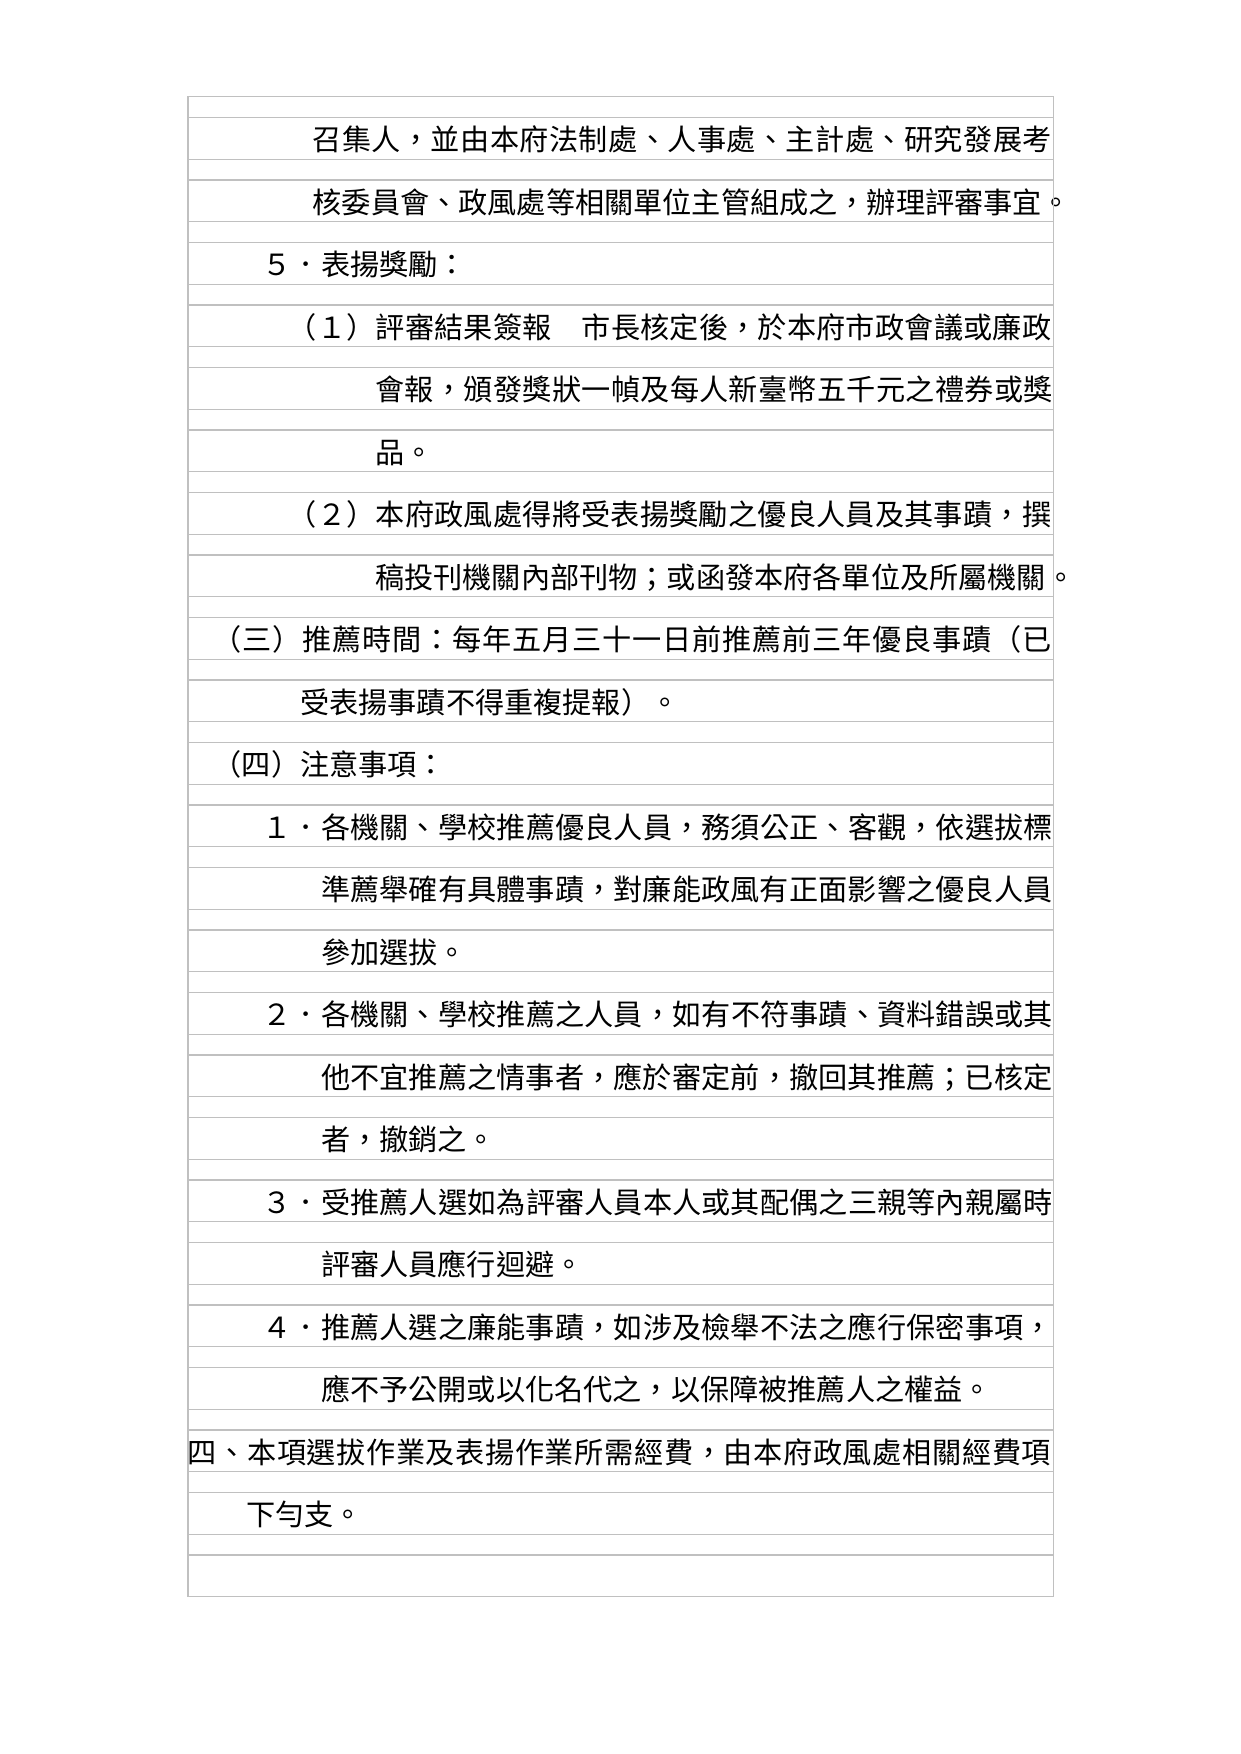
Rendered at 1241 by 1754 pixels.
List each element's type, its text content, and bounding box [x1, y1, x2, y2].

text 會報，頒發獎狀一幀及每人新臺幣五千元之禮券或獎 [287, 368, 1053, 409]
text [262, 1347, 1053, 1367]
text 四、本項選拔作業及表揚作業所需經費，由本府政風處相關經費項 [189, 1431, 1053, 1471]
text 受表揚事蹟不得重複提報）。 [212, 681, 1053, 721]
text 他不宜推薦之情事者，應於審定前，撤回其推薦；已核定 [262, 1056, 1053, 1096]
text 品。 [287, 431, 1053, 471]
text ３．受推薦人選如為評審人員本人或其配偶之三親等內親屬時，評審人員應行迴避。 [262, 1243, 1053, 1284]
text ４．推薦人選之廉能事蹟，如涉及檢舉不法之應行保密事項， [262, 1306, 1053, 1346]
text （２）本府政風處得將受表揚獎勵之優良人員及其事蹟，撰稿投刊機關內部刊物；或函發本府各單位及所屬機關。 [287, 556, 1053, 596]
text [262, 910, 1053, 929]
text （三）推薦時間：每年五月三十一日前推薦前三年優良事蹟（已 [212, 618, 1053, 659]
text [212, 597, 1053, 617]
text [287, 285, 1053, 304]
text ３．受推薦人選如為評審人員本人或其配偶之三親等內親屬時，評審人員應行迴避。 [262, 1222, 1053, 1242]
text [212, 722, 1053, 742]
text 者，撤銷之。 [262, 1118, 1053, 1159]
text [262, 972, 1053, 992]
text [212, 660, 1053, 679]
text 本府評審小組由市長指派副市長、秘書長或副秘書長擔任召集人，並由本府法制處、人事處、主計處、研究發展考核委員會、政風處等相關單位主管組成之，辦理評審事宜。 [312, 118, 1053, 159]
text [262, 1097, 1053, 1117]
text [262, 785, 1053, 804]
text [262, 1035, 1053, 1054]
text （２）本府政風處得將受表揚獎勵之優良人員及其事蹟，撰稿投刊機關內部刊物；或函發本府各單位及所屬機關。 [287, 535, 1053, 554]
text ３．受推薦人選如為評審人員本人或其配偶之三親等內親屬時，評審人員應行迴避。 [262, 1160, 1053, 1179]
text （２）本府政風處得將受表揚獎勵之優良人員及其事蹟，撰稿投刊機關內部刊物；或函發本府各單位及所屬機關。 [287, 493, 1053, 534]
text [189, 1410, 1053, 1429]
text （２）本府政風處得將受表揚獎勵之優良人員及其事蹟，撰稿投刊機關內部刊物；或函發本府各單位及所屬機關。 [287, 472, 1053, 492]
text [287, 347, 1053, 367]
text 本府評審小組由市長指派副市長、秘書長或副秘書長擔任召集人，並由本府法制處、人事處、主計處、研究發展考核委員會、政風處等相關單位主管組成之，辦理評審事宜。 [312, 160, 1053, 179]
text 參加選拔。 [262, 931, 1053, 971]
text 應不予公開或以化名代之，以保障被推薦人之權益。 [262, 1368, 1053, 1409]
text 下勻支。 [189, 1493, 1053, 1534]
text ３．受推薦人選如為評審人員本人或其配偶之三親等內親屬時，評審人員應行迴避。 [262, 1181, 1053, 1221]
text [287, 410, 1053, 429]
text [189, 1472, 1053, 1492]
text 準薦舉確有具體事蹟，對廉能政風有正面影響之優良人員 [262, 868, 1053, 909]
text （四）注意事項： [212, 743, 1053, 784]
text [262, 1285, 1053, 1304]
text １．各機關、學校推薦優良人員，務須公正、客觀，依選拔標 [262, 806, 1053, 846]
text 本府評審小組由市長指派副市長、秘書長或副秘書長擔任召集人，並由本府法制處、人事處、主計處、研究發展考核委員會、政風處等相關單位主管組成之，辦理評審事宜。 [312, 97, 1053, 117]
text （１）評審結果簽報 市長核定後，於本府市政會議或廉政 [287, 306, 1053, 346]
text [262, 222, 1053, 242]
text [262, 847, 1053, 867]
text ５．表揚獎勵： [262, 243, 1053, 284]
text ２．各機關、學校推薦之人員，如有不符事蹟、資料錯誤或其 [262, 993, 1053, 1034]
text 本府評審小組由市長指派副市長、秘書長或副秘書長擔任召集人，並由本府法制處、人事處、主計處、研究發展考核委員會、政風處等相關單位主管組成之，辦理評審事宜。 [312, 181, 1053, 221]
